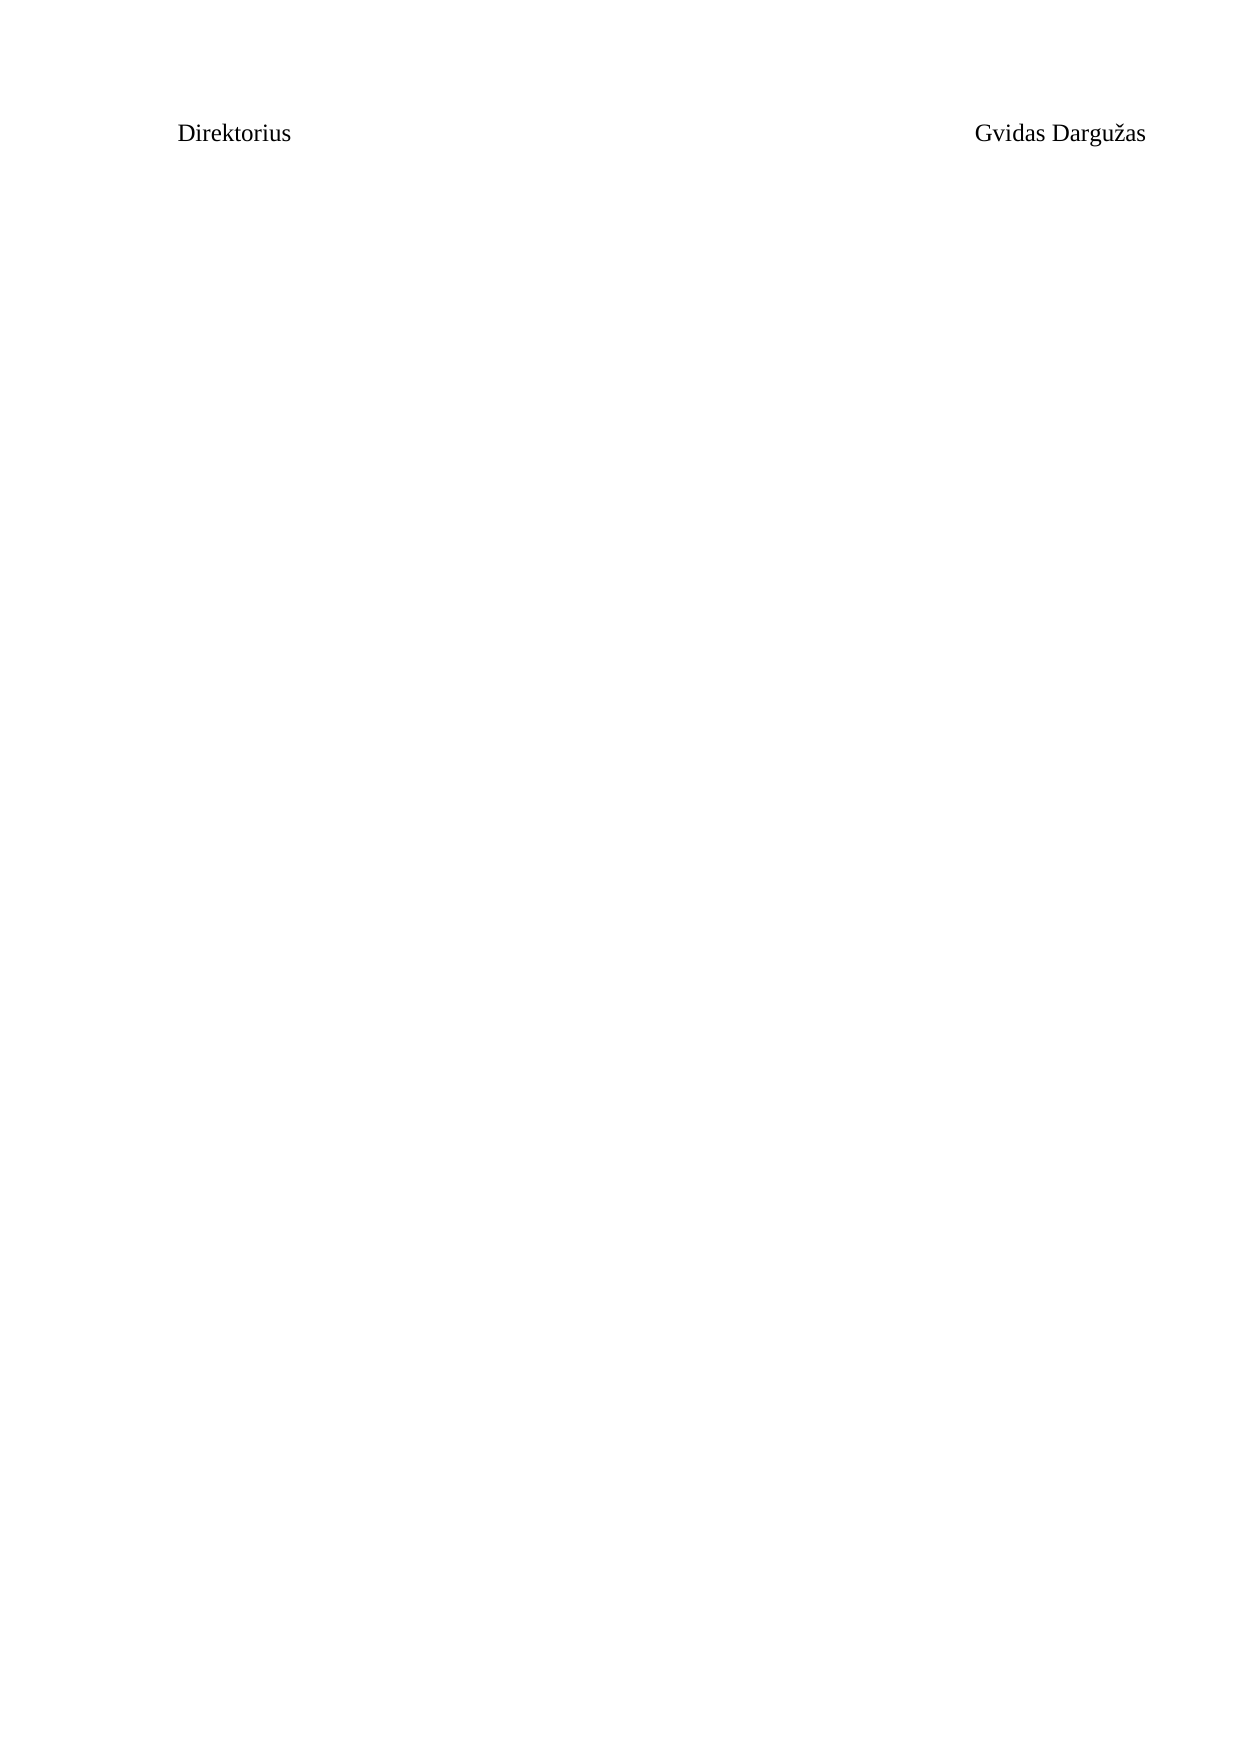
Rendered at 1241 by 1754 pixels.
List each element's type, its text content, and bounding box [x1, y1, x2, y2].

text Direktorius Gvidas Dargužas [177, 118, 1181, 147]
